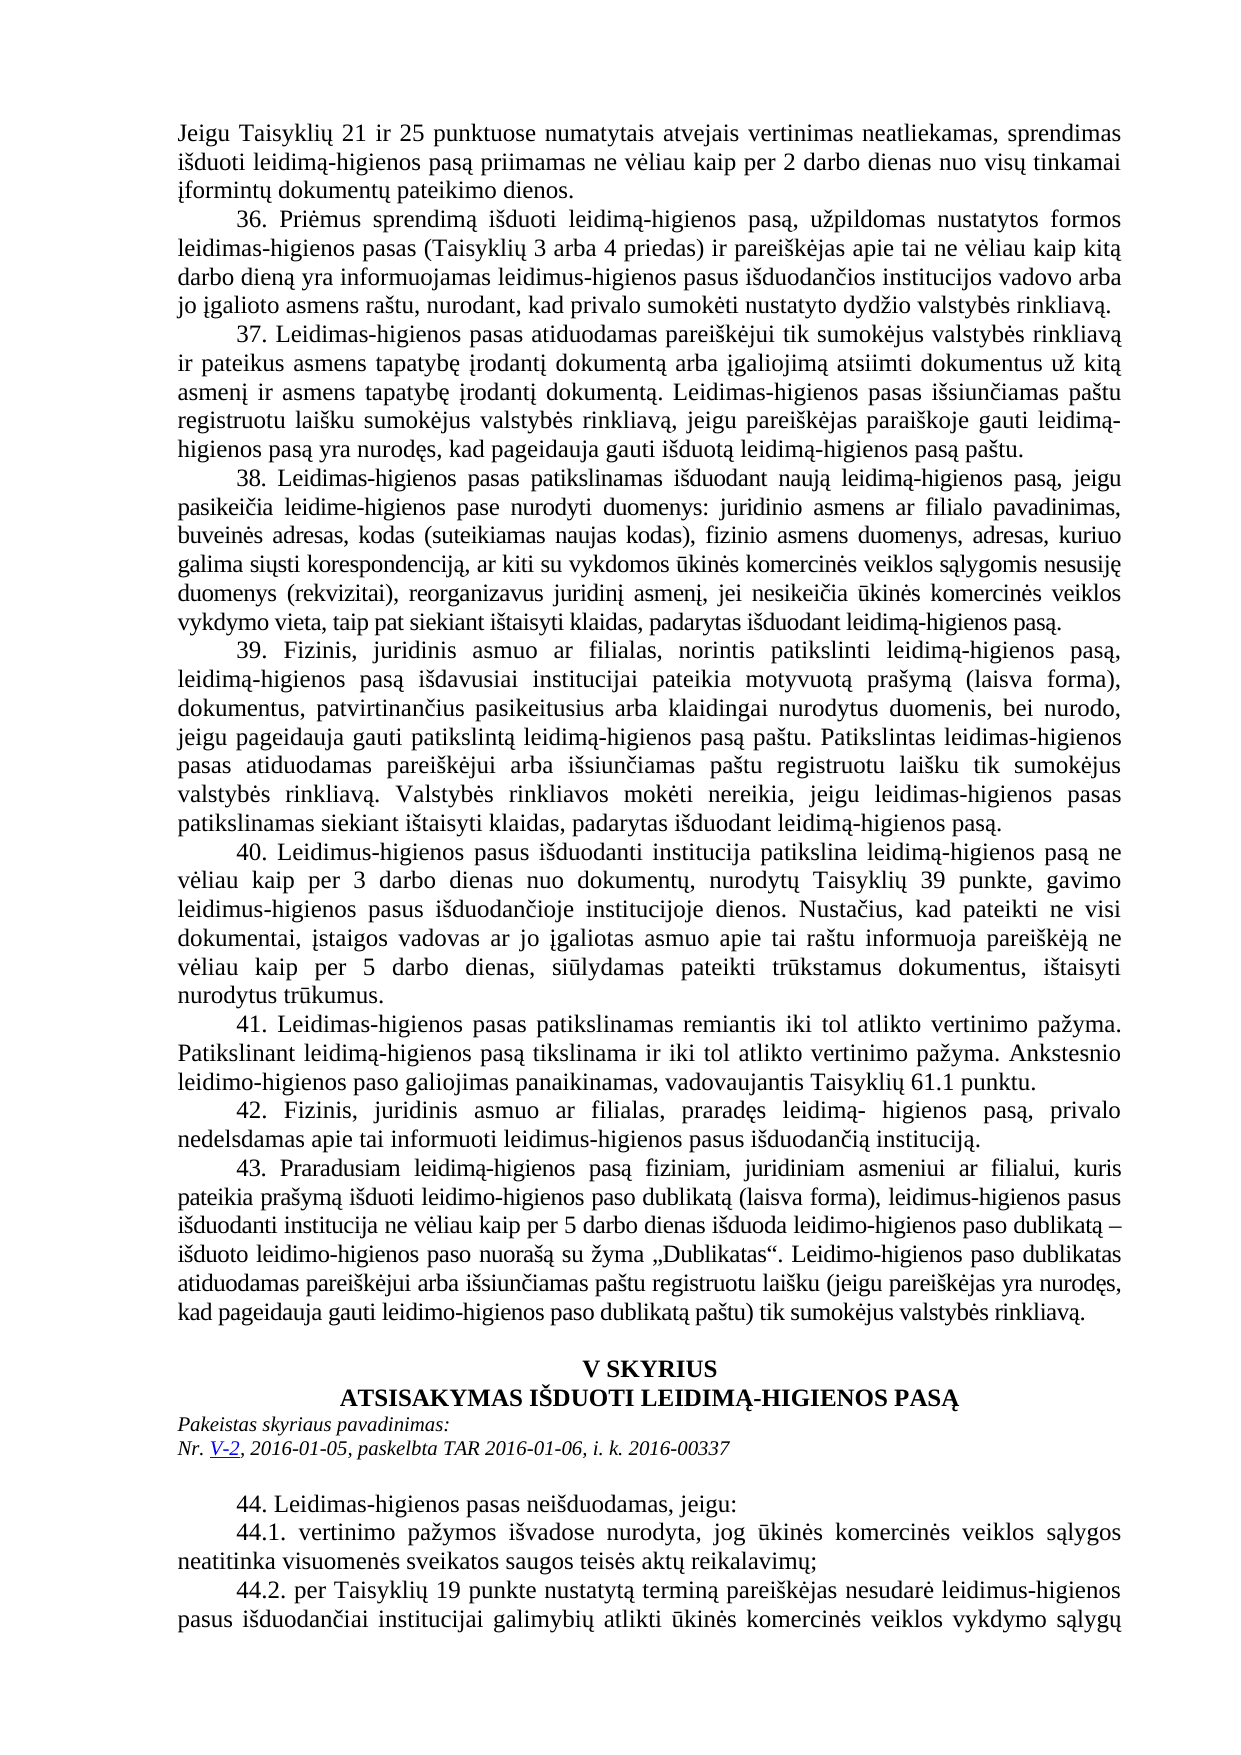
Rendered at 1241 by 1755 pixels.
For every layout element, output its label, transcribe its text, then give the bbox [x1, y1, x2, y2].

text 39. Fizinis, juridinis asmuo ar filialas, norintis patikslinti leidimą-higienos pasą, leidimą-higienos pasą išdavusiai institucijai pateikia motyvuotą prašymą (laisva forma), dokumentus, patvirtinančius pasikeitusius arba klaidingai nurodytus duomenis, bei nurodo, jeigu pageidauja gauti patikslintą leidimą-higienos pasą paštu. Patikslintas leidimas-higienos pasas atiduodamas pareiškėjui arba išsiunčiamas paštu registruotu laišku tik sumokėjus valstybės rinkliavą. Valstybės rinkliavos mokėti nereikia, jeigu leidimas-higienos pasas patikslinamas siekiant ištaisyti klaidas, padarytas išduodant leidimą-higienos pasą. [177, 636, 1122, 837]
text 44. Leidimas-higienos pasas neišduodamas, jeigu: [177, 1489, 1122, 1517]
text 40. Leidimus-higienos pasus išduodanti institucija patikslina leidimą-higienos pasą ne vėliau kaip per 3 darbo dienas nuo dokumentų, nurodytų Taisyklių 39 punkte, gavimo leidimus-higienos pasus išduodančioje institucijoje dienos. Nustačius, kad pateikti ne visi dokumentai, įstaigos vadovas ar jo įgaliotas asmuo apie tai raštu informuoja pareiškėją ne vėliau kaip per 5 darbo dienas, siūlydamas pateikti trūkstamus dokumentus, ištaisyti nurodytus trūkumus. [177, 837, 1122, 1009]
text Nr. V-2, 2016-01-05, paskelbta TAR 2016-01-06, i. k. 2016-00337 [177, 1436, 1122, 1460]
text 41. Leidimas-higienos pasas patikslinamas remiantis iki tol atlikto vertinimo pažyma. Patikslinant leidimą-higienos pasą tikslinama ir iki tol atlikto vertinimo pažyma. Ankstesnio leidimo-higienos paso galiojimas panaikinamas, vadovaujantis Taisyklių 61.1 punktu. [177, 1009, 1122, 1096]
text 43. Praradusiam leidimą-higienos pasą fiziniam, juridiniam asmeniui ar filialui, kuris pateikia prašymą išduoti leidimo-higienos paso dublikatą (laisva forma), leidimus-higienos pasus išduodanti institucija ne vėliau kaip per 5 darbo dienas išduoda leidimo-higienos paso dublikatą – išduoto leidimo-higienos paso nuorašą su žyma „Dublikatas“. Leidimo-higienos paso dublikatas atiduodamas pareiškėjui arba išsiunčiamas paštu registruotu laišku (jeigu pareiškėjas yra nurodęs, kad pageidauja gauti leidimo-higienos paso dublikatą paštu) tik sumokėjus valstybės rinkliavą. [177, 1153, 1122, 1326]
text 44.1. vertinimo pažymos išvadose nurodyta, jog ūkinės komercinės veiklos sąlygos neatitinka visuomenės sveikatos saugos teisės aktų reikalavimų; [177, 1517, 1122, 1575]
text Jeigu Taisyklių 21 ir 25 punktuose numatytais atvejais vertinimas neatliekamas, sprendimas išduoti leidimą-higienos pasą priimamas ne vėliau kaip per 2 darbo dienas nuo visų tinkamai įformintų dokumentų pateikimo dienos. [177, 118, 1122, 204]
text 36. Priėmus sprendimą išduoti leidimą-higienos pasą, užpildomas nustatytos formos leidimas-higienos pasas (Taisyklių 3 arba 4 priedas) ir pareiškėjas apie tai ne vėliau kaip kitą darbo dieną yra informuojamas leidimus-higienos pasus išduodančios institucijos vadovo arba jo įgalioto asmens raštu, nurodant, kad privalo sumokėti nustatyto dydžio valstybės rinkliavą. [177, 204, 1122, 319]
text 37. Leidimas-higienos pasas atiduodamas pareiškėjui tik sumokėjus valstybės rinkliavą ir pateikus asmens tapatybę įrodantį dokumentą arba įgaliojimą atsiimti dokumentus už kitą asmenį ir asmens tapatybę įrodantį dokumentą. Leidimas-higienos pasas išsiunčiamas paštu registruotu laišku sumokėjus valstybės rinkliavą, jeigu pareiškėjas paraiškoje gauti leidimą-higienos pasą yra nurodęs, kad pageidauja gauti išduotą leidimą-higienos pasą paštu. [177, 319, 1122, 463]
text 42. Fizinis, juridinis asmuo ar filialas, praradęs leidimą- higienos pasą, privalo nedelsdamas apie tai informuoti leidimus-higienos pasus išduodančią instituciją. [177, 1096, 1122, 1153]
text 44.2. per Taisyklių 19 punkte nustatytą terminą pareiškėjas nesudarė leidimus-higienos pasus išduodančiai institucijai galimybių atlikti ūkinės komercinės veiklos vykdymo sąlygų [177, 1575, 1122, 1632]
text Pakeistas skyriaus pavadinimas: [177, 1412, 1122, 1436]
text V SKYRIUS ATSISAKYMAS IŠDUOTI LEIDIMĄ-HIGIENOS PASĄ [177, 1354, 1122, 1412]
text 38. Leidimas-higienos pasas patikslinamas išduodant naują leidimą-higienos pasą, jeigu pasikeičia leidime-higienos pase nurodyti duomenys: juridinio asmens ar filialo pavadinimas, buveinės adresas, kodas (suteikiamas naujas kodas), fizinio asmens duomenys, adresas, kuriuo galima siųsti korespondenciją, ar kiti su vykdomos ūkinės komercinės veiklos sąlygomis nesusiję duomenys (rekvizitai), reorganizavus juridinį asmenį, jei nesikeičia ūkinės komercinės veiklos vykdymo vieta, taip pat siekiant ištaisyti klaidas, padarytas išduodant leidimą-higienos pasą. [177, 463, 1122, 636]
